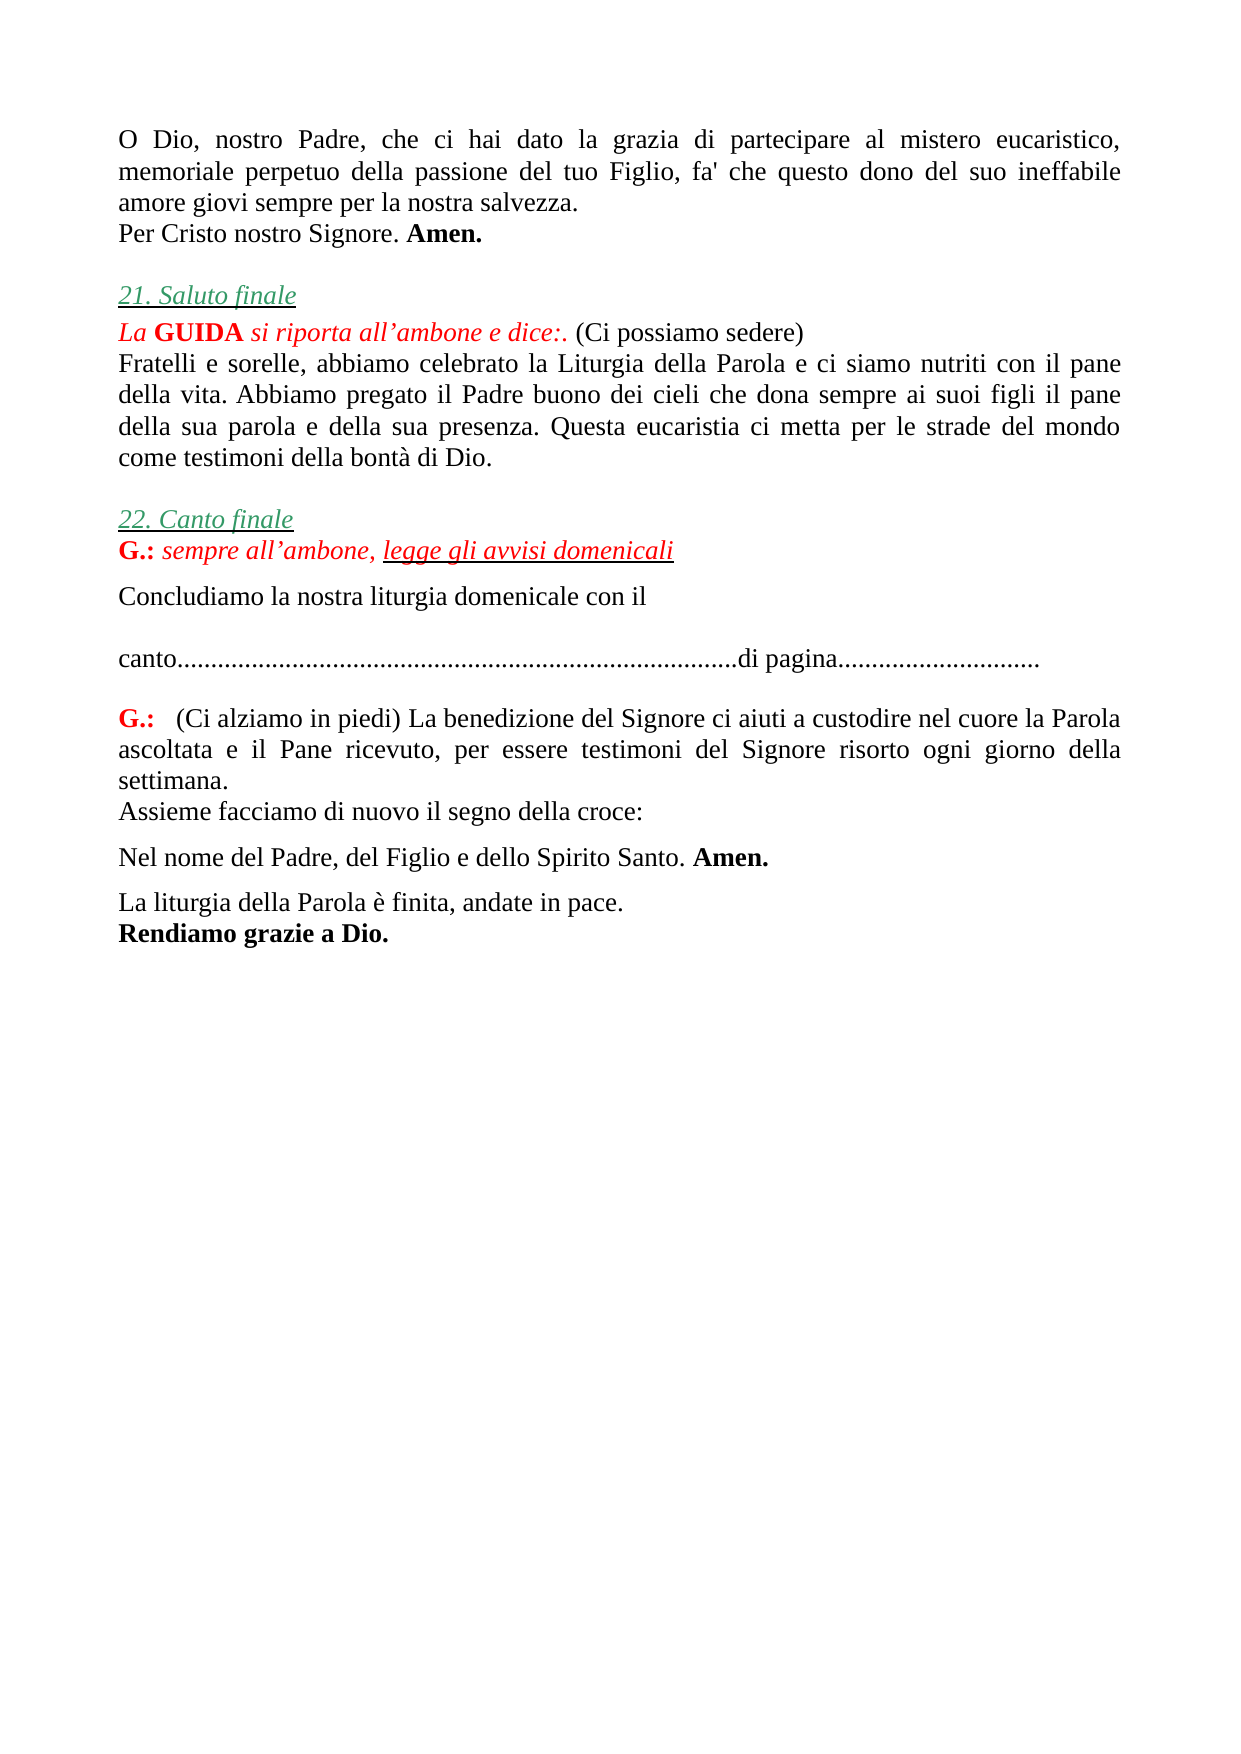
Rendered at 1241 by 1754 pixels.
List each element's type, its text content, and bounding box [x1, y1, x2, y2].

text Per Cristo nostro Signore. Amen. [118, 217, 1122, 248]
text O Dio, nostro Padre, che ci hai dato la grazia di partecipare al mistero eucaristico, memoriale perpetuo della passione del tuo Figlio, fa' che questo dono del suo ineffabile amore giovi sempre per la nostra salvezza. [118, 123, 1122, 217]
text 22. Canto finale [118, 503, 1122, 534]
text Rendiamo grazie a Dio. [118, 918, 1122, 949]
text G.: sempre all’ambone, legge gli avvisi domenicali [118, 534, 1122, 565]
text Fratelli e sorelle, abbiamo celebrato la Liturgia della Parola e ci siamo nutriti con il pane della vita. Abbiamo pregato il Padre buono dei cieli che dona sempre ai suoi figli il pane della sua parola e della sua presenza. Questa eucaristia ci metta per le strade del mondo come testimoni della bontà di Dio. [118, 347, 1122, 472]
text Concludiamo la nostra liturgia domenicale con il [118, 580, 1122, 611]
text 21. Saluto finale [118, 279, 1122, 310]
text G.: (Ci alziamo in piedi) La benedizione del Signore ci aiuti a custodire nel cuore la Parola ascoltata e il Pane ricevuto, per essere testimoni del Signore risorto ogni giorno della settimana. [118, 702, 1122, 795]
text La liturgia della Parola è finita, andate in pace. [118, 886, 1122, 918]
text La GUIDA si riporta all’ambone e dice:. (Ci possiamo sedere) [118, 316, 1122, 347]
text canto...................................................................................di pagina.............................. [118, 642, 1122, 673]
text Nel nome del Padre, del Figlio e dello Spirito Santo. Amen. [118, 841, 1122, 872]
text Assieme facciamo di nuovo il segno della croce: [118, 795, 1122, 827]
